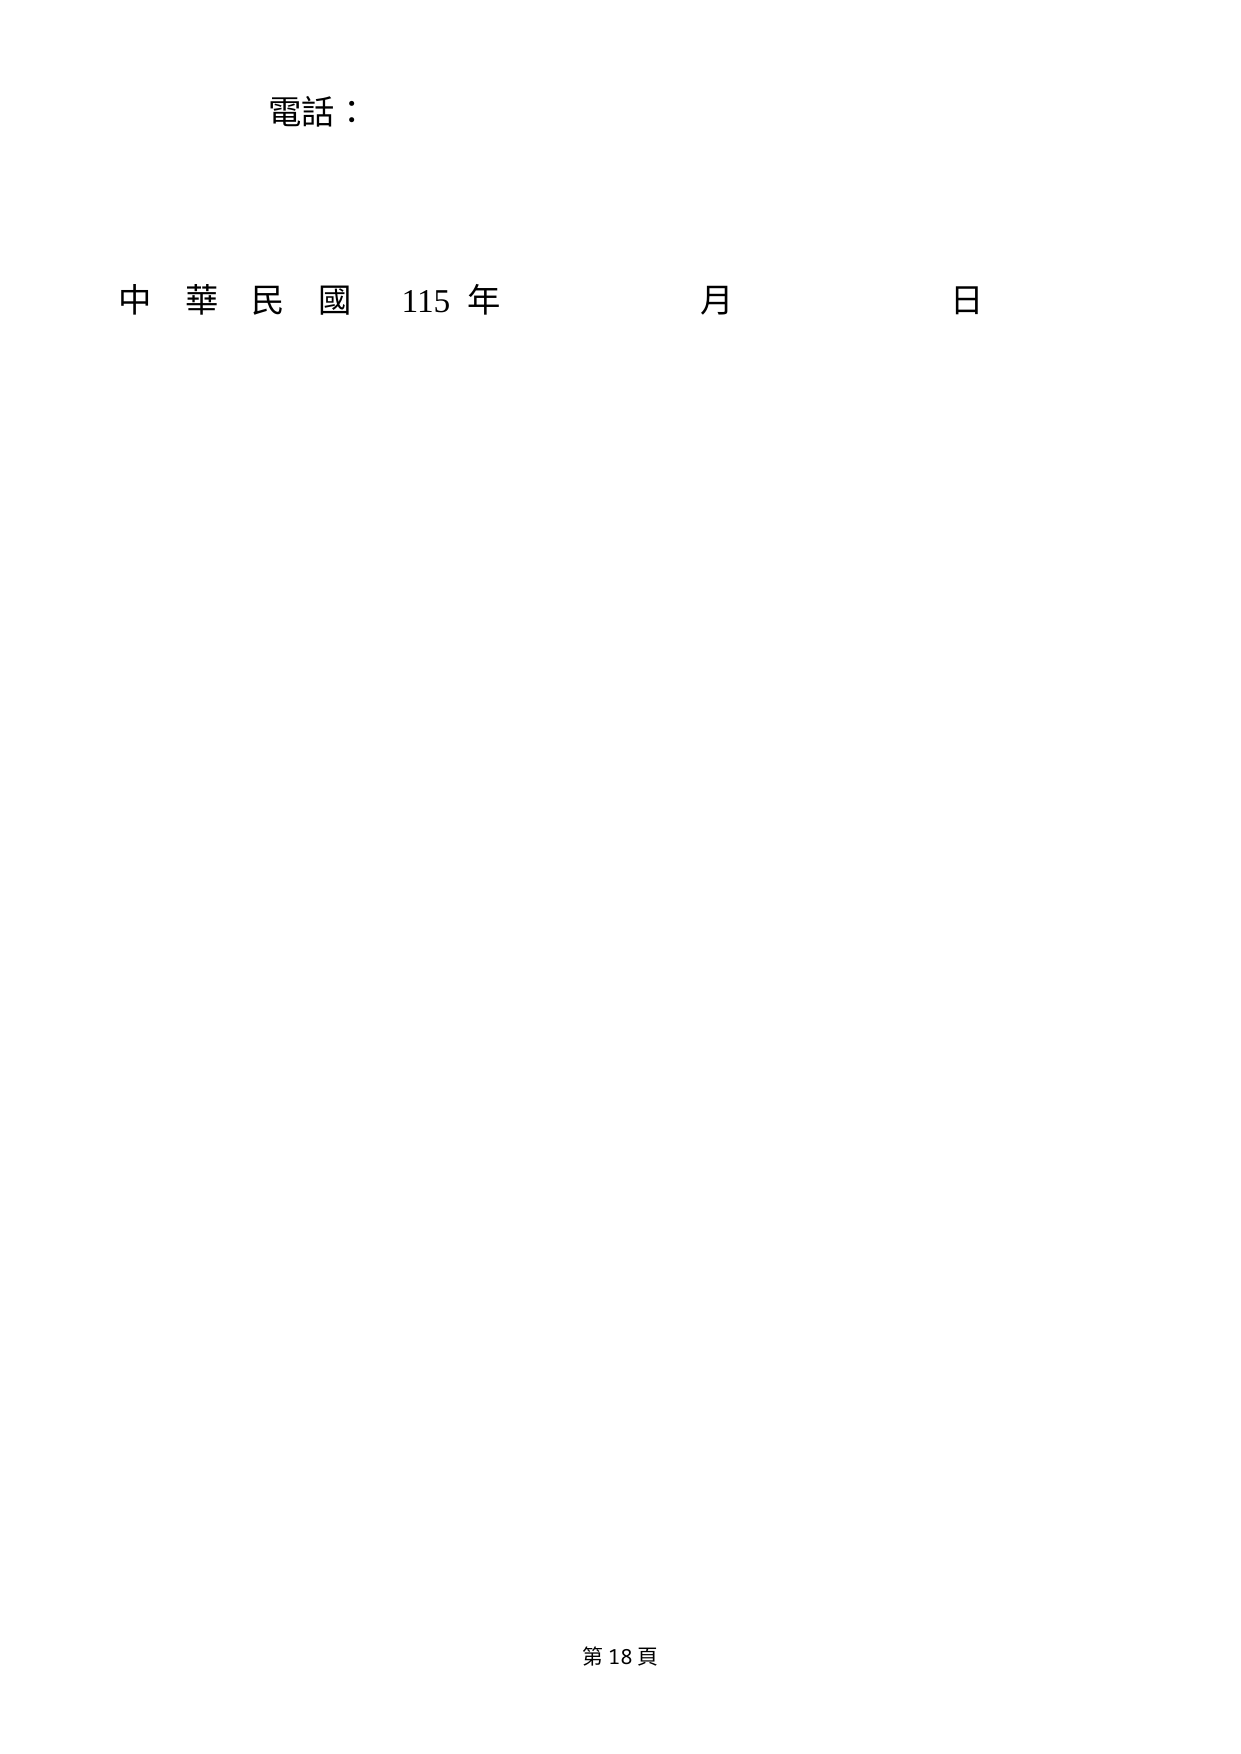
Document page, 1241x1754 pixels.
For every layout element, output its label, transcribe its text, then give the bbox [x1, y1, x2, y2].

text 中 華 民 國 115 年 月 日 [118, 256, 1122, 318]
text 電話： [118, 68, 1122, 131]
